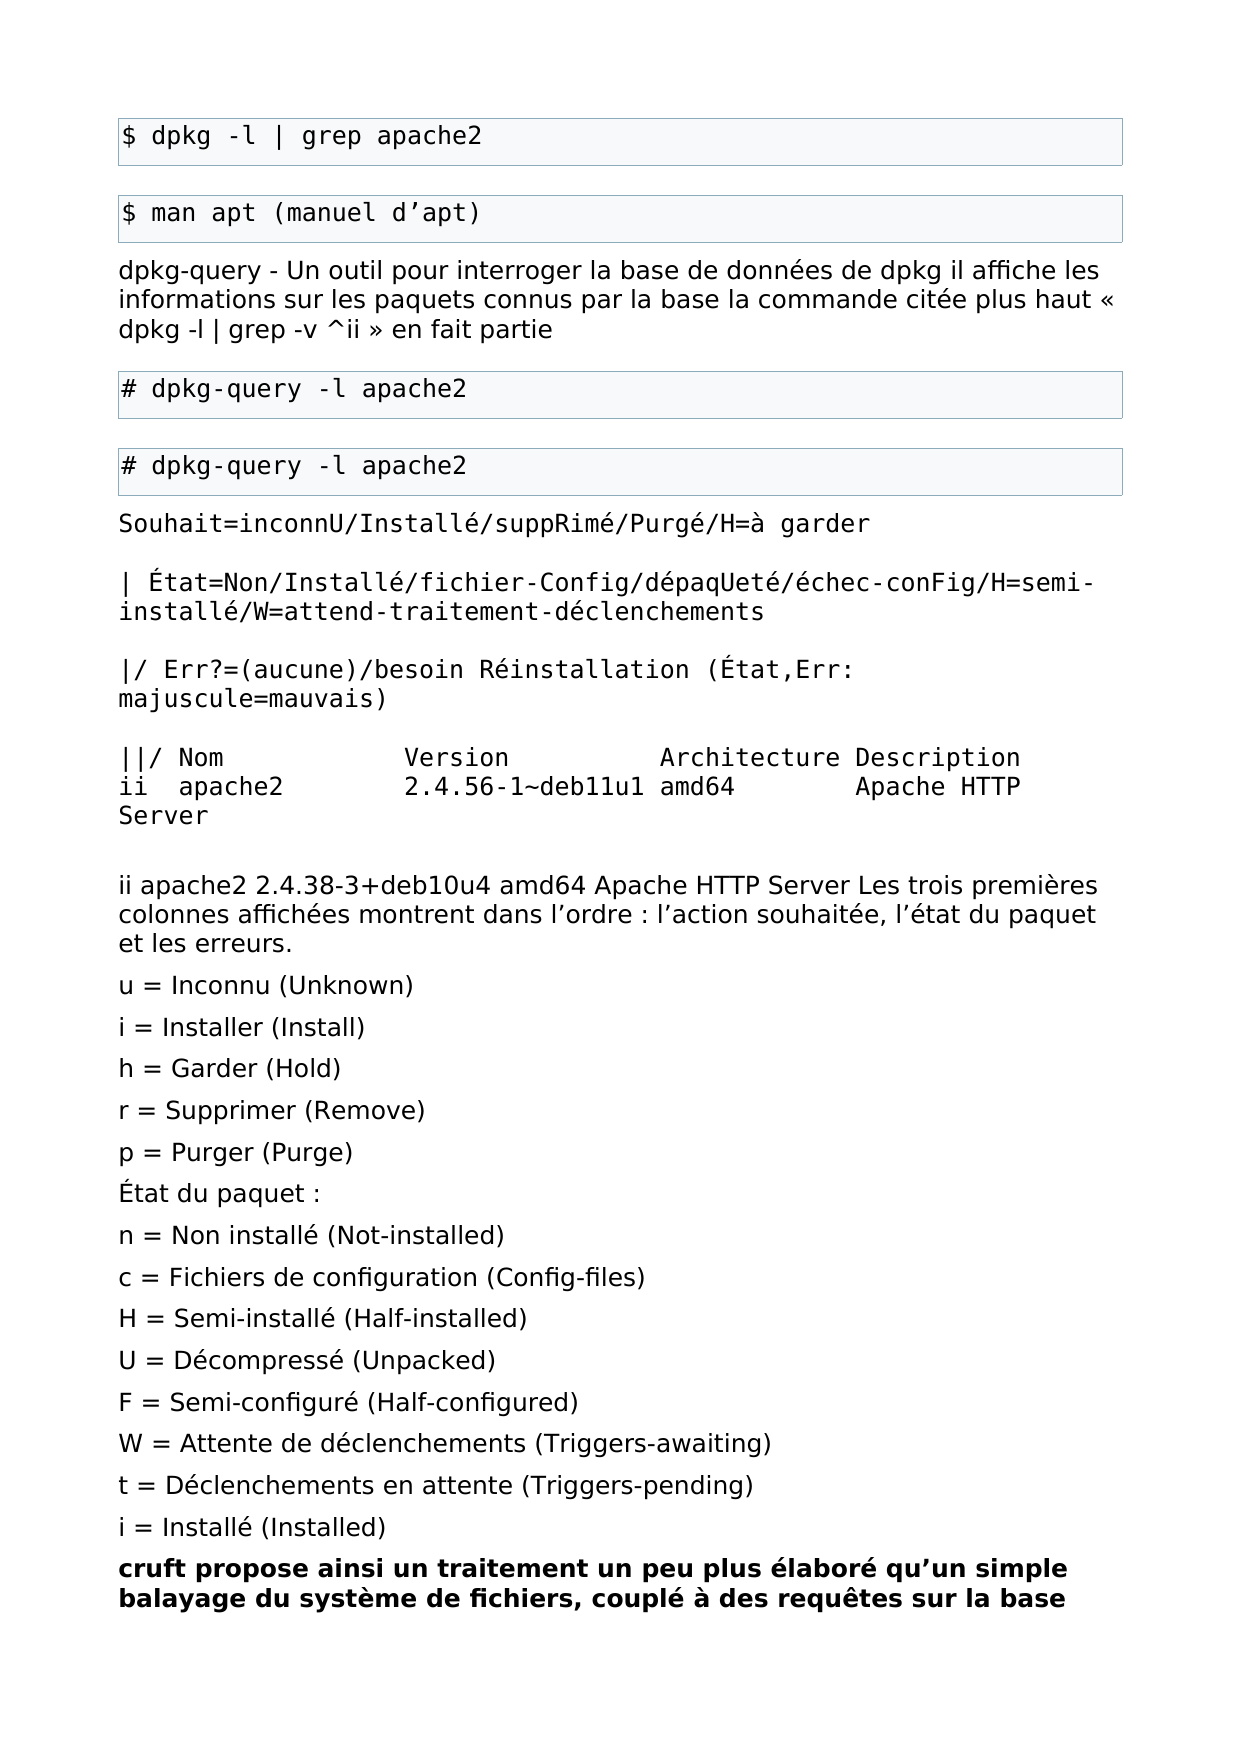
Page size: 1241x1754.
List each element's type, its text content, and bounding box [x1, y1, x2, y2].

table_header # dpkg-query -l apache2 [119, 449, 1122, 495]
text H = Semi-installé (Half-installed) [118, 1305, 1122, 1334]
text c = Fichiers de configuration (Config-files) [118, 1263, 1122, 1292]
text i = Installé (Installed) [118, 1513, 1122, 1542]
text r = Supprimer (Remove) [118, 1096, 1122, 1126]
text n = Non installé (Not-installed) [118, 1221, 1122, 1251]
text t = Déclenchements en attente (Triggers-pending) [118, 1471, 1122, 1501]
text État du paquet : [118, 1180, 1122, 1209]
text u = Inconnu (Unknown) [118, 971, 1122, 1001]
text i = Installer (Install) [118, 1013, 1122, 1042]
text h = Garder (Hold) [118, 1055, 1122, 1084]
text F = Semi-configuré (Half-configured) [118, 1388, 1122, 1417]
text U = Décompressé (Unpacked) [118, 1346, 1122, 1376]
text W = Attente de déclenchements (Triggers-awaiting) [118, 1430, 1122, 1459]
text ii apache2 2.4.38-3+deb10u4 amd64 Apache HTTP Server Les trois premières colonnes affichées montrent dans l’ordre : l’action souhaitée, l’état du paquet et les erreurs. [118, 871, 1122, 959]
table_header # dpkg-query -l apache2 [119, 372, 1122, 418]
text dpkg-query - Un outil pour interroger la base de données de dpkg il affiche les informations sur les paquets connus par la base la commande citée plus haut « dpkg -l | grep -v ^ii » en fait partie [118, 256, 1122, 344]
text Souhait=inconnU/Installé/suppRimé/Purgé/H=à garder | État=Non/Installé/fichier-Config/dépaqUeté/échec-conFig/H=semi-installé/W=attend-traitement-déclenchements |/ Err?=(aucune)/besoin Réinstallation (État,Err: majuscule=mauvais) ||/ Nom Version Architecture Description ii apache2 2.4.56-1~deb11u1 amd64 Apache HTTP Server [118, 509, 1122, 859]
text p = Purger (Purge) [118, 1138, 1122, 1167]
text cruft propose ainsi un traitement un peu plus élaboré qu’un simple balayage du système de fichiers, couplé à des requêtes sur la base [118, 1555, 1122, 1613]
table_header $ man apt (manuel d’apt) [119, 196, 1122, 242]
table_header $ dpkg -l | grep apache2 [119, 119, 1122, 165]
